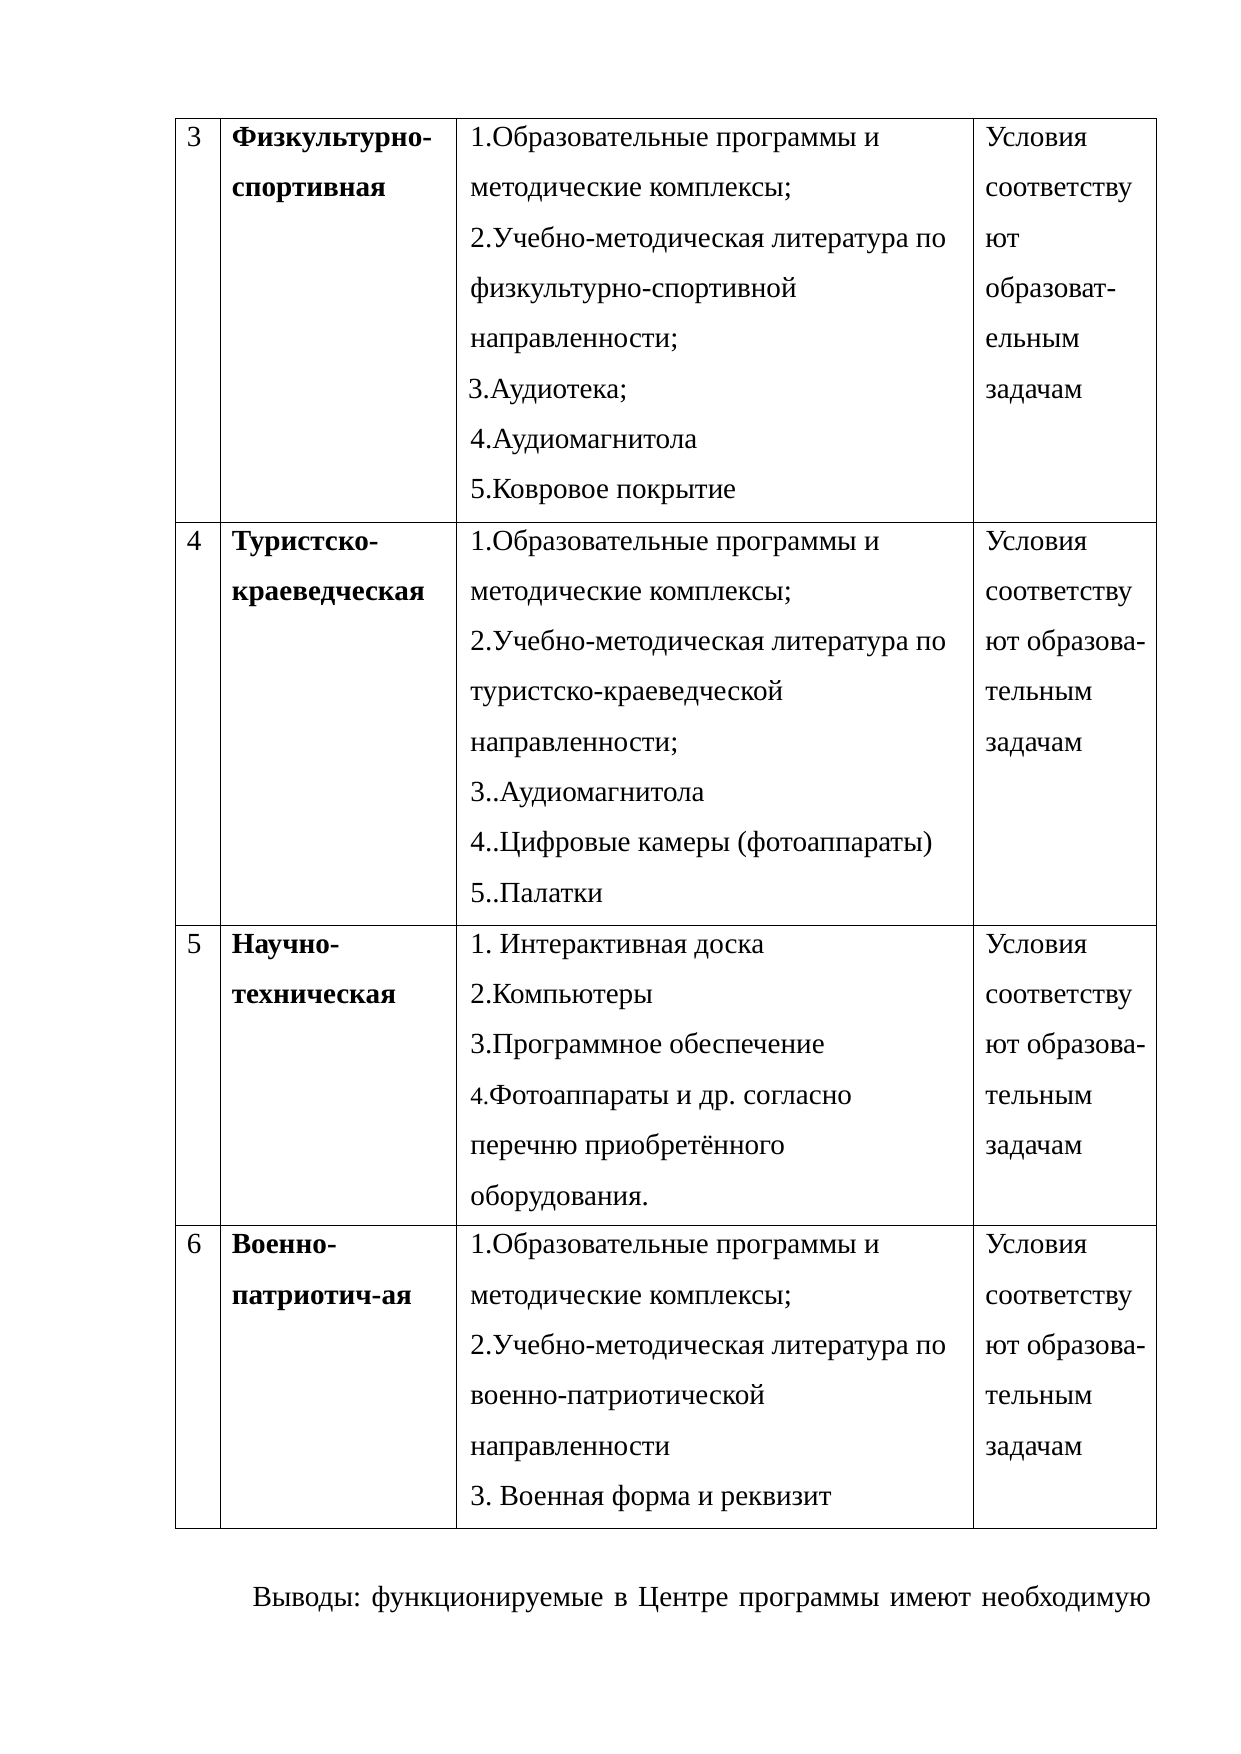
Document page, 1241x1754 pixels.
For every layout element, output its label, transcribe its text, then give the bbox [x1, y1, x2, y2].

table_cell 4 [176, 523, 220, 925]
table_cell Условия соответствуют образова-тельным задачам [974, 1226, 1156, 1528]
table_cell Военно-патриотич-ая [221, 1226, 456, 1528]
table_cell Физкультурно-спортивная [221, 119, 456, 522]
table_cell 1.Образовательные программы и методические комплексы; 2.Учебно-методическая литература по туристско-краеведческой направленности; 3..Аудиомагнитола 4..Цифровые камеры (фотоаппараты) 5..Палатки [457, 523, 973, 925]
table_cell Условия соответствуют образоват-ельным задачам [974, 119, 1156, 522]
table_cell 1.Образовательные программы и методические комплексы; 2.Учебно-методическая литература по физкультурно-спортивной направленности; 3.Аудиотека; 4.Аудиомагнитола 5.Ковровое покрытие [457, 119, 973, 522]
table_cell Туристско-краеведческая [221, 523, 456, 925]
table_cell Условия соответствуют образова-тельным задачам [974, 523, 1156, 925]
table_cell 3 [176, 119, 220, 522]
table_cell Научно-техническая [221, 926, 456, 1225]
table_cell 1. Интерактивная доска Компьютеры Программное обеспечение Фотоаппараты и др. согласно перечню приобретённого оборудования. [457, 926, 973, 1225]
table_cell 6 [176, 1226, 220, 1528]
text Выводы: функционируемые в Центре программы имеют необходимую [177, 1579, 1152, 1613]
table_cell 5 [176, 926, 220, 1225]
table_cell 1.Образовательные программы и методические комплексы; 2.Учебно-методическая литература по военно-патриотической направленности 3. Военная форма и реквизит [457, 1226, 973, 1528]
table_cell Условия соответствуют образова-тельным задачам [974, 926, 1156, 1225]
